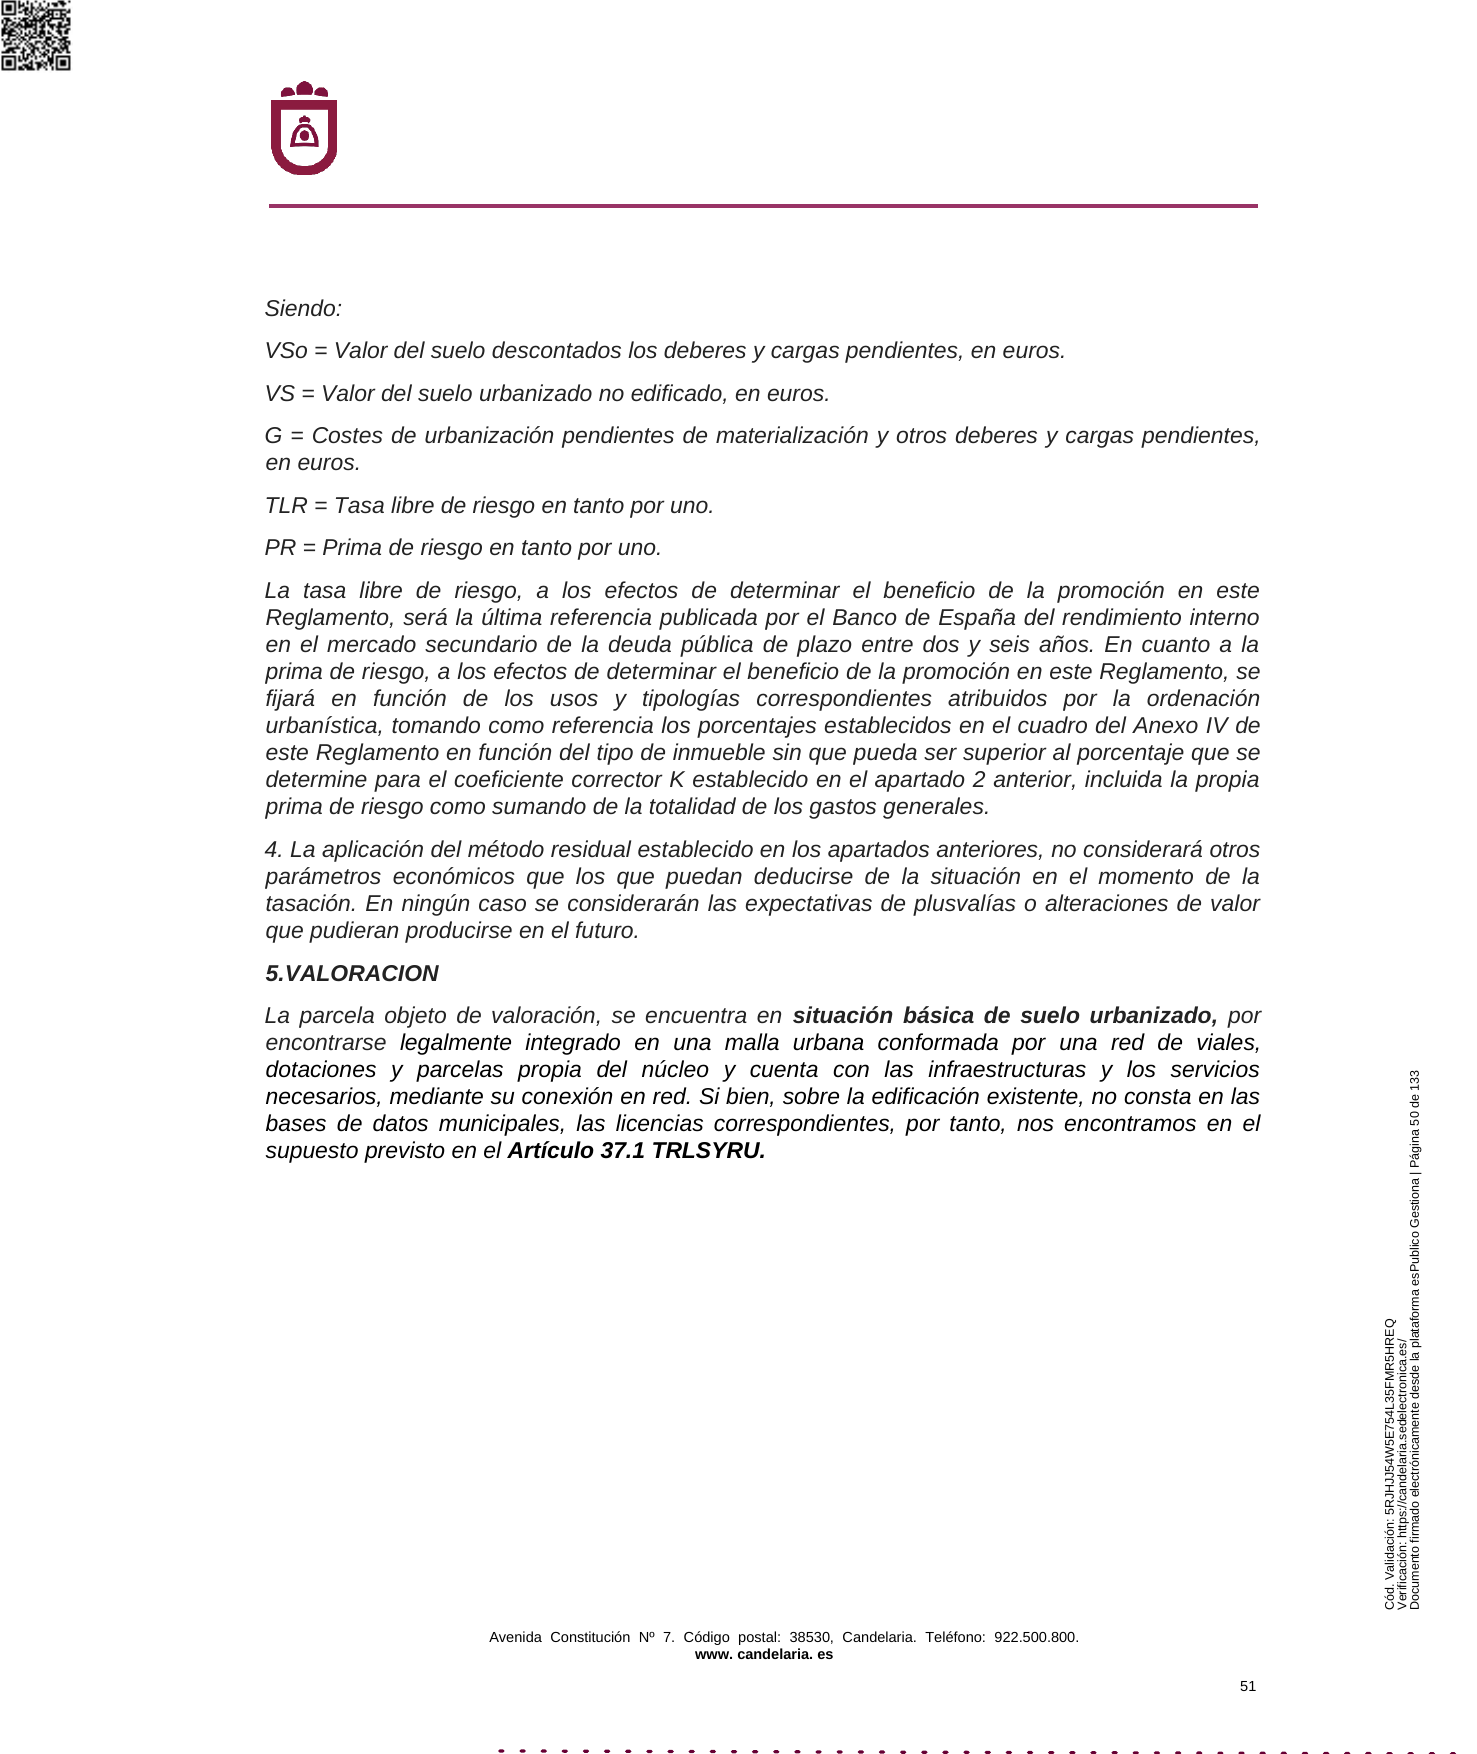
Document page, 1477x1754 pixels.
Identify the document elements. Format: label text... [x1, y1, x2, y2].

text La parcela objeto de valoración, se encuentra en situación básica de suelo urbanizado, por encontrarse legalmente integrado en una malla urbana conformada por una red de viales, dotaciones y parcelas propia del núcleo y cuenta con las infraestructuras y los servicios necesarios, mediante su conexión en red. Si bien, sobre la edificación existente, no consta en las bases de datos municipales, las licencias correspondientes, por tanto, nos encontramos en el supuesto previsto en el Artículo 37.1 TRLSYRU. [264, 1002, 1263, 1164]
text VS = Valor del suelo urbanizado no edificado, en euros. [264, 379, 1263, 406]
text PR = Prima de riesgo en tanto por uno. [264, 534, 1263, 560]
text 4. La aplicación del método residual establecido en los apartados anteriores, no considerará otros parámetros económicos que los que puedan deducirse de la situación en el momento de la tasación. En ningún caso se considerarán las expectativas de plusvalías o alteraciones de valor que pudieran producirse en el futuro. [264, 836, 1263, 943]
text VSo = Valor del suelo descontados los deberes y cargas pendientes, en euros. [264, 337, 1263, 363]
text TLR = Tasa libre de riesgo en tanto por uno. [264, 492, 1263, 518]
text Siendo: [264, 294, 1263, 321]
text La tasa libre de riesgo, a los efectos de determinar el beneficio de la promoción en este Reglamento, será la última referencia publicada por el Banco de España del rendimiento interno en el mercado secundario de la deuda pública de plazo entre dos y seis años. En cuanto a la prima de riesgo, a los efectos de determinar el beneficio de la promoción en este Reglamento, se fijará en función de los usos y tipologías correspondientes atribuidos por la ordenación urbanística, tomando como referencia los porcentajes establecidos en el cuadro del Anexo IV de este Reglamento en función del tipo de inmueble sin que pueda ser superior al porcentaje que se determine para el coeficiente corrector K establecido en el apartado 2 anterior, incluida la propia prima de riesgo como sumando de la totalidad de los gastos generales. [264, 577, 1263, 819]
subtitle 5.VALORACION [265, 959, 1269, 986]
text G = Costes de urbanización pendientes de materialización y otros deberes y cargas pendientes, en euros. [264, 422, 1263, 475]
